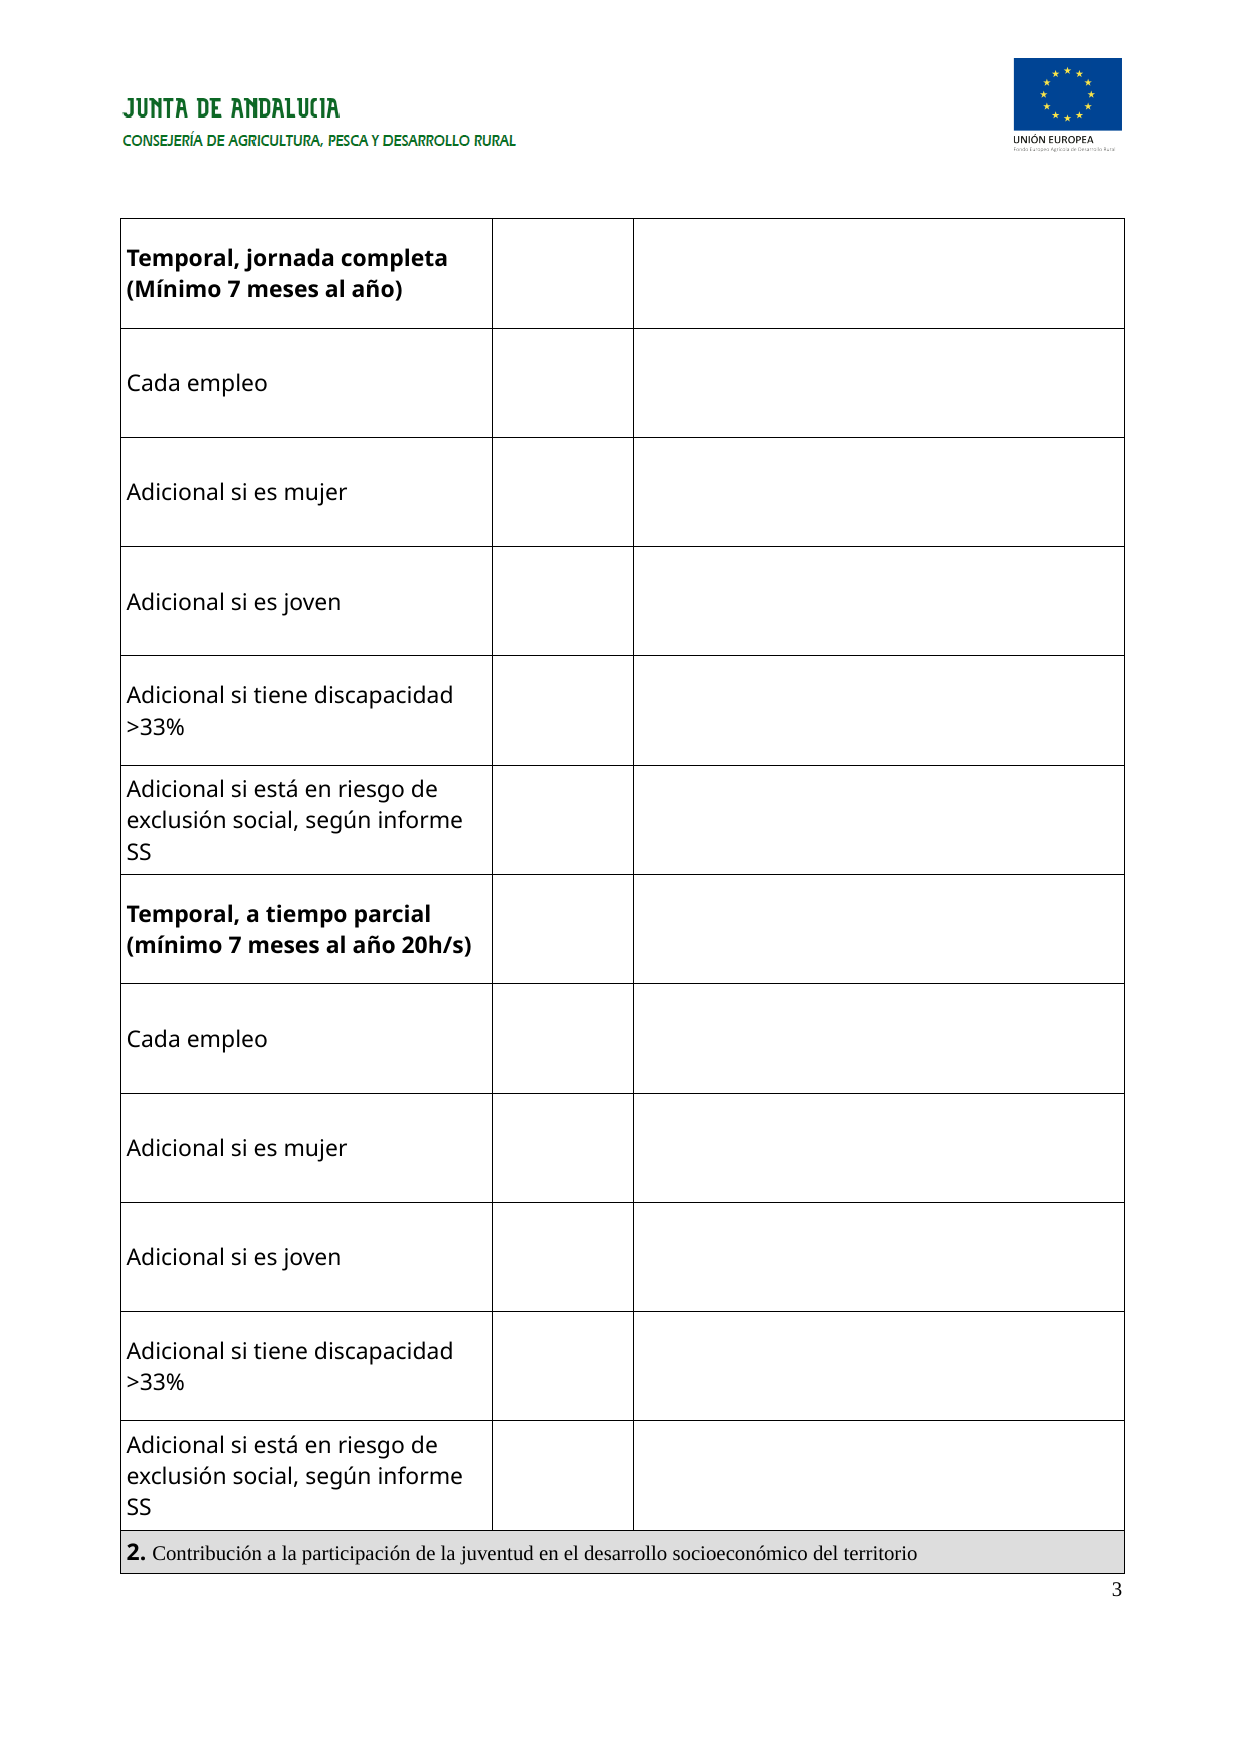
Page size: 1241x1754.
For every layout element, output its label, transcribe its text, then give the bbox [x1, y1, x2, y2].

table_cell Adicional si está en riesgo de exclusión social, según informe SS [121, 766, 492, 874]
table_cell [634, 1421, 1124, 1529]
table_cell [634, 766, 1124, 874]
table_cell [493, 1094, 633, 1202]
table_cell [493, 875, 633, 983]
table_cell [634, 547, 1124, 655]
table_cell [493, 329, 633, 437]
table_cell [493, 438, 633, 546]
table_cell [493, 1421, 633, 1529]
table_cell Adicional si tiene discapacidad >33% [121, 656, 492, 765]
table_cell Adicional si tiene discapacidad >33% [121, 1312, 492, 1420]
table_cell Adicional si es joven [121, 547, 492, 655]
table_cell [493, 547, 633, 655]
table_cell [493, 984, 633, 1092]
table_cell 2. Contribución a la participación de la juventud en el desarrollo socioeconómico del territorio [121, 1531, 1124, 1573]
table_cell Adicional si es mujer [121, 1094, 492, 1202]
table_cell Cada empleo [121, 984, 492, 1092]
table_cell [493, 656, 633, 765]
table_cell Adicional si es joven [121, 1203, 492, 1311]
table_cell [634, 438, 1124, 546]
table_cell [634, 219, 1124, 328]
table_cell [634, 875, 1124, 983]
table_cell [634, 1312, 1124, 1420]
table_cell [634, 329, 1124, 437]
table_cell [634, 984, 1124, 1092]
table_cell [634, 1203, 1124, 1311]
table_cell [634, 1094, 1124, 1202]
table_cell [493, 1312, 633, 1420]
table_cell Temporal, jornada completa (Mínimo 7 meses al año) [121, 219, 492, 328]
table_cell Temporal, a tiempo parcial (mínimo 7 meses al año 20h/s) [121, 875, 492, 983]
table_cell [493, 219, 633, 328]
table_cell Cada empleo [121, 329, 492, 437]
picture [1013, 58, 1122, 152]
picture [122, 94, 521, 149]
table_cell [634, 656, 1124, 765]
table_cell [493, 766, 633, 874]
table_cell Adicional si está en riesgo de exclusión social, según informe SS [121, 1421, 492, 1529]
table_cell Adicional si es mujer [121, 438, 492, 546]
table_cell [493, 1203, 633, 1311]
